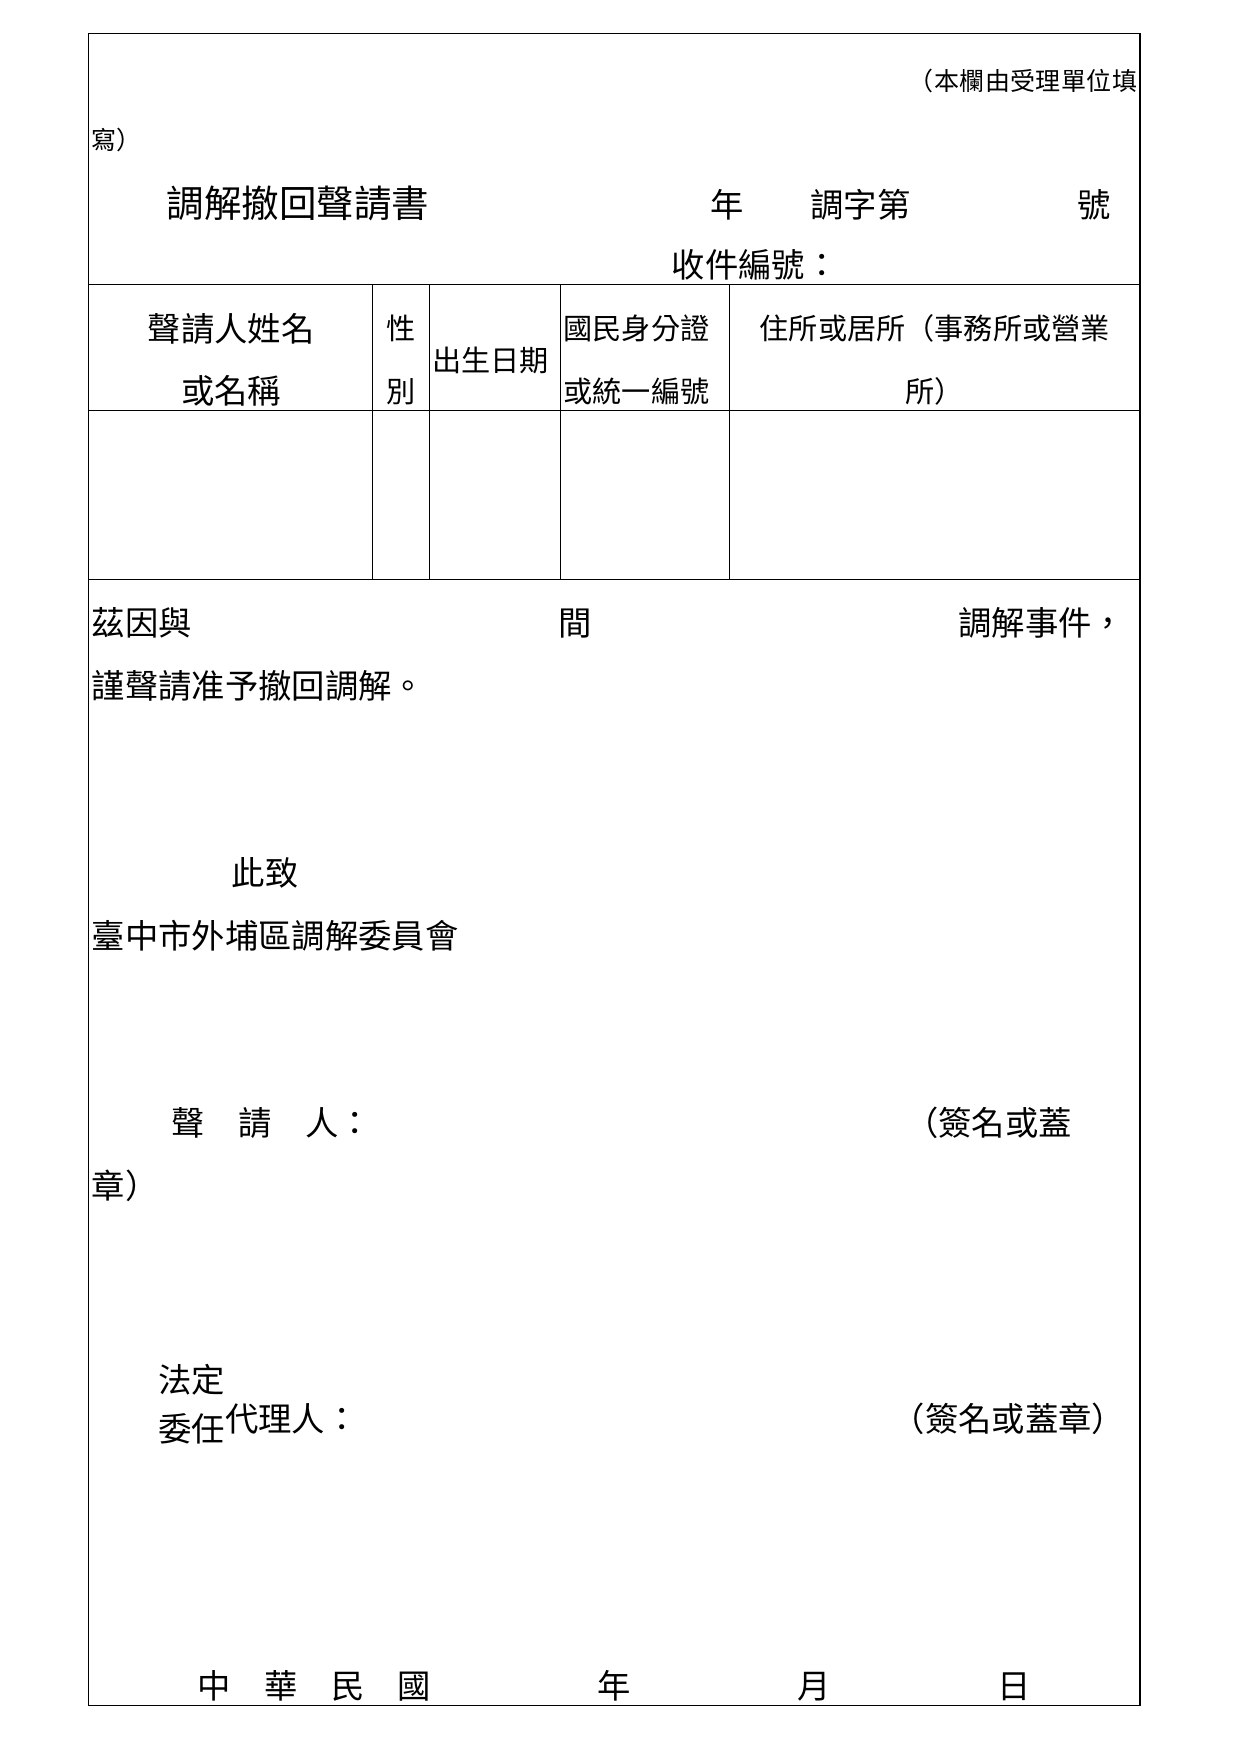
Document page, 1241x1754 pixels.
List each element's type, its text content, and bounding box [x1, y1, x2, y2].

table_cell 茲因與 間 調解事件， 謹聲請准予撤回調解。 此致 臺中市外埔區調解委員會 聲 請 人： （簽名或蓋章） 法定委任代理人： （簽名或蓋章） 中 華 民 國 年 月 日 [89, 580, 1139, 1704]
table_cell 國民身分證 或統一編號 [561, 285, 729, 410]
table_cell 出生日期 [430, 285, 560, 410]
table_cell [730, 411, 1139, 578]
table_cell [561, 411, 729, 578]
table_cell [373, 411, 429, 578]
table_cell 性別 [373, 285, 429, 410]
table_cell 聲請人姓名 或名稱 [89, 285, 372, 410]
table_cell [430, 411, 560, 578]
table_header （本欄由受理單位填寫） 調解撤回聲請書 年 調字第 號 收件編號： [89, 34, 1139, 284]
table_cell [89, 411, 372, 578]
table_cell 住所或居所（事務所或營業所） [730, 285, 1139, 410]
